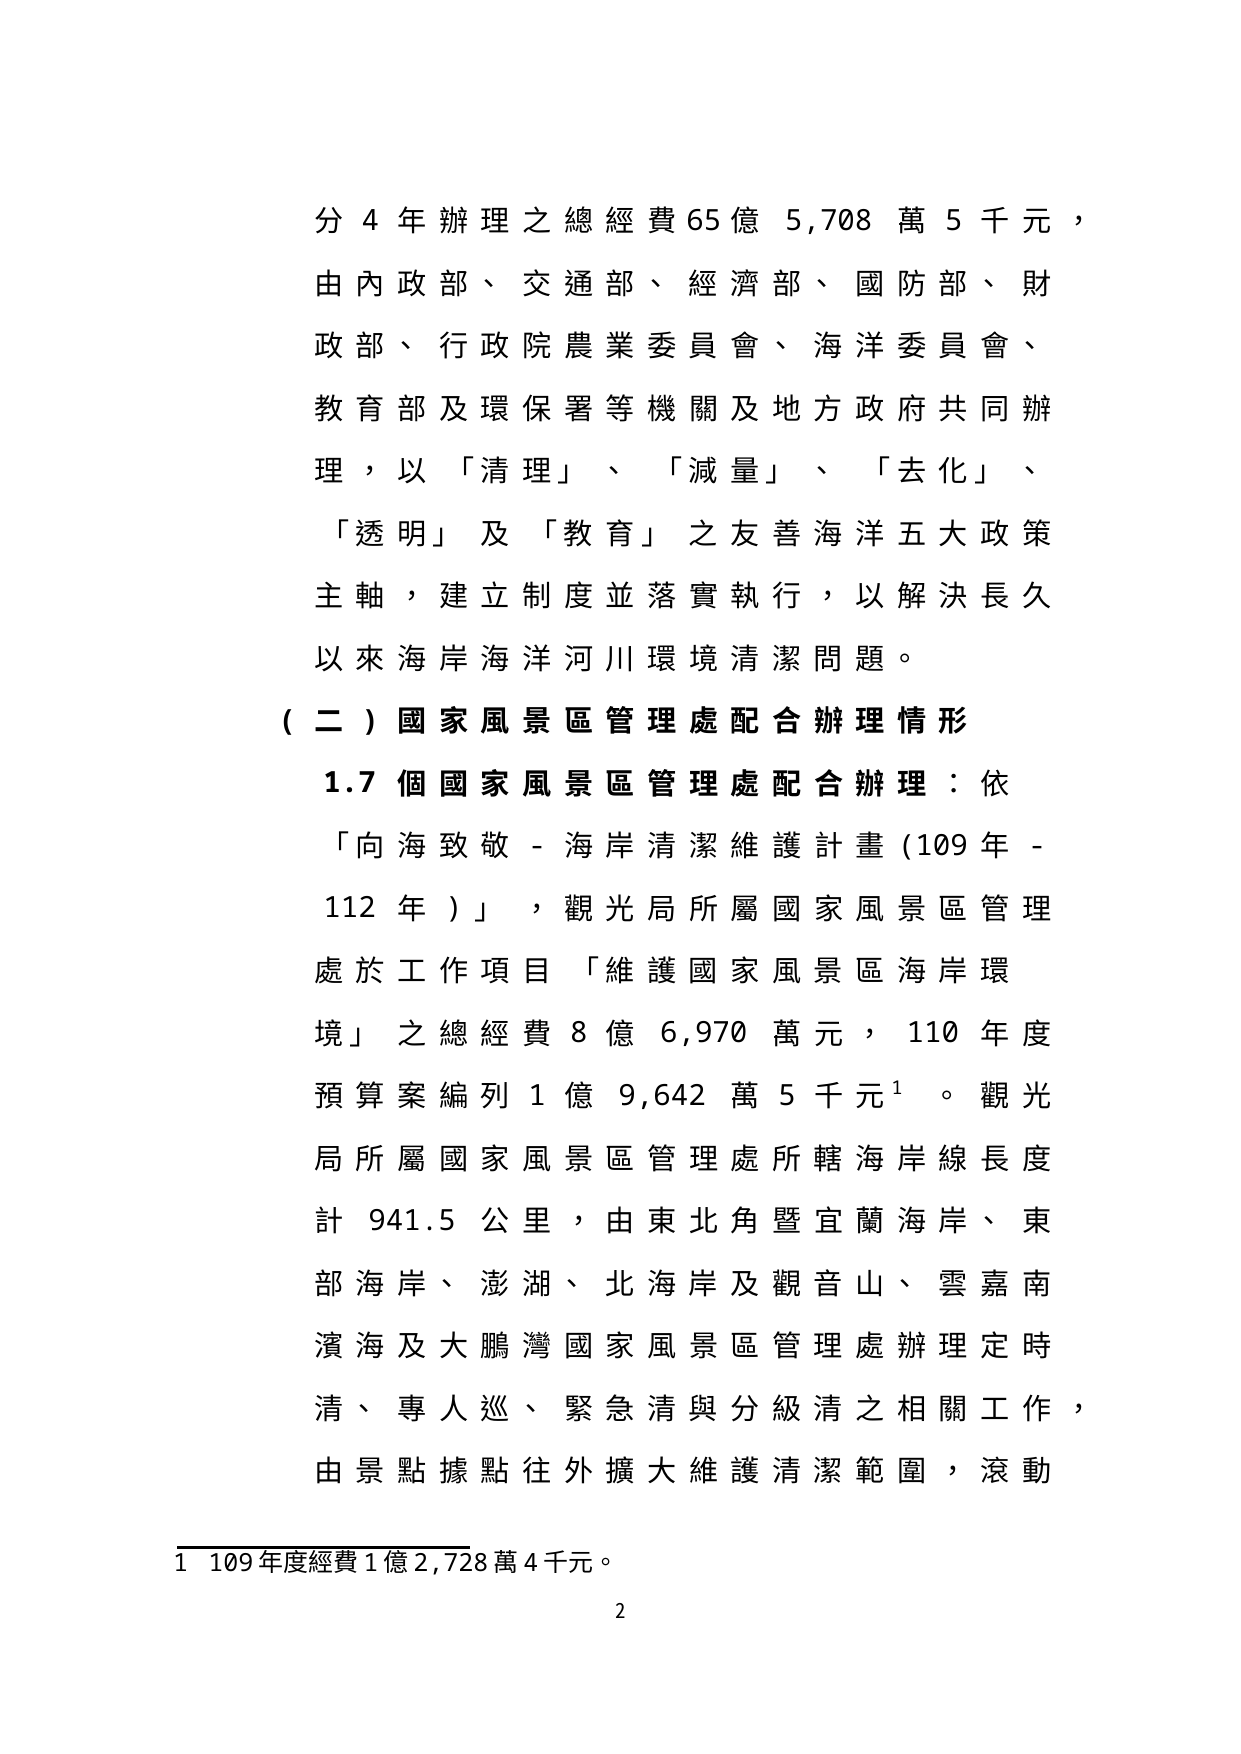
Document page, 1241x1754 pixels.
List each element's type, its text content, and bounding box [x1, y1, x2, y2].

text 1.7個國家風景區管理處配合辦理：依「向海致敬-海岸清潔維護計畫(109年-112年)」，觀光局所屬國家風景區管理處於工作項目「維護國家風景區海岸環境」之總經費8億6,970萬元，110年度預算案編列1億9,642萬5千元。觀光局所屬國家風景區管理處所轄海岸線長度計941.5公里，由東北角暨宜蘭海岸、東部海岸、澎湖、北海岸及觀音山、雲嘉南濱海及大鵬灣國家風景區管理處辦理定時清、專人巡、緊急清與分級清之相關工作，由景點據點往外擴大維護清潔範圍，滾動檢討清潔頻率，主動巡檢環境髒亂熱點，建立海岸垃圾回報機制，並視颱風等極端氣候影響機動清運大型垃圾，在有限資源下求取最大效能以維護海岸清潔(詳表1)。 [271, 740, 1058, 1490]
text 行政院109年5月核定「向海致敬-海岸清潔維護計畫(109年-112年)」計畫，分4年辦理之總經費65億5,708萬5千元，由內政部、交通部、經濟部、國防部、財政部、行政院農業委員會、海洋委員會、教育部及環保署等機關及地方政府共同辦理，以「清理」、「減量」、「去化」、「透明」及「教育」之友善海洋五大政策主軸，建立制度並落實執行，以解決長久以來海岸海洋河川環境清潔問題。 [271, 177, 1058, 677]
text 109年度經費1億2,728萬4千元。 [173, 1548, 1063, 1577]
text (二)國家風景區管理處配合辦理情形 [242, 677, 1058, 740]
